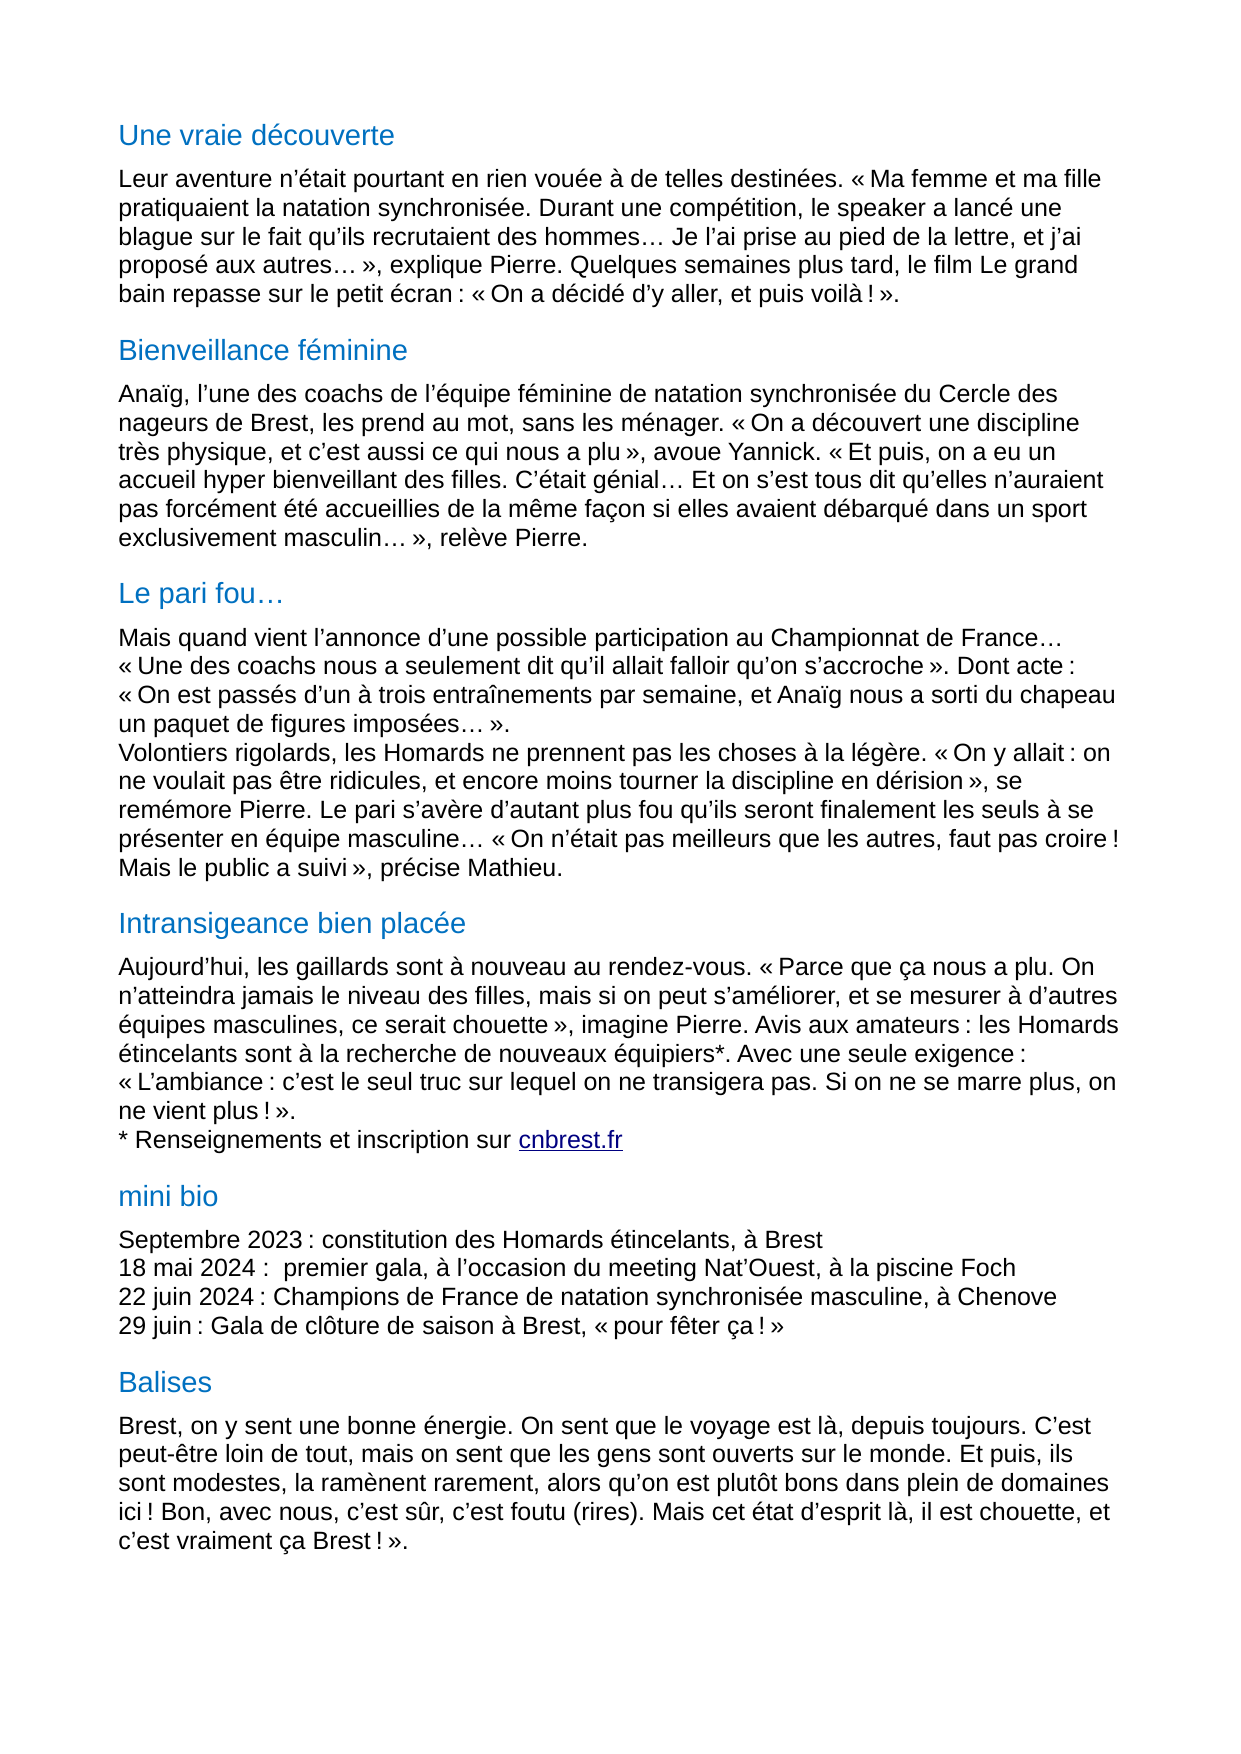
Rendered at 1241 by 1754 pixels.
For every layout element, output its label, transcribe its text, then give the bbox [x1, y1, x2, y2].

text Mais quand vient l’annonce d’une possible participation au Championnat de France… « Une des coachs nous a seulement dit qu’il allait falloir qu’on s’accroche ». Dont acte : « On est passés d’un à trois entraînements par semaine, et Anaïg nous a sorti du chapeau un paquet de figures imposées… ». [118, 622, 1122, 737]
text Anaïg, l’une des coachs de l’équipe féminine de natation synchronisée du Cercle des nageurs de Brest, les prend au mot, sans les ménager. « On a découvert une discipline très physique, et c’est aussi ce qui nous a plu », avoue Yannick. « Et puis, on a eu un accueil hyper bienveillant des filles. C’était génial… Et on s’est tous dit qu’elles n’auraient pas forcément été accueillies de la même façon si elles avaient débarqué dans un sport exclusivement masculin… », relève Pierre. [118, 379, 1122, 551]
text 29 juin : Gala de clôture de saison à Brest, « pour fêter ça ! » [118, 1311, 1122, 1339]
text 18 mai 2024 : premier gala, à l’occasion du meeting Nat’Ouest, à la piscine Foch [118, 1253, 1122, 1282]
subtitle Balises [118, 1364, 1122, 1398]
text 22 juin 2024 : Champions de France de natation synchronisée masculine, à Chenove [118, 1282, 1122, 1311]
subtitle Le pari fou… [118, 576, 1122, 610]
text Volontiers rigolards, les Homards ne prennent pas les choses à la légère. « On y allait : on ne voulait pas être ridicules, et encore moins tourner la discipline en dérision », se remémore Pierre. Le pari s’avère d’autant plus fou qu’ils seront finalement les seuls à se présenter en équipe masculine… « On n’était pas meilleurs que les autres, faut pas croire ! Mais le public a suivi », précise Mathieu. [118, 737, 1122, 881]
text Leur aventure n’était pourtant en rien vouée à de telles destinées. « Ma femme et ma fille pratiquaient la natation synchronisée. Durant une compétition, le speaker a lancé une blague sur le fait qu’ils recrutaient des hommes… Je l’ai prise au pied de la lettre, et j’ai proposé aux autres… », explique Pierre. Quelques semaines plus tard, le film Le grand bain repasse sur le petit écran : « On a décidé d’y aller, et puis voilà ! ». [118, 164, 1122, 308]
subtitle Bienveillance féminine [118, 333, 1122, 366]
subtitle Une vraie découverte [118, 118, 1122, 152]
text Aujourd’hui, les gaillards sont à nouveau au rendez-vous. « Parce que ça nous a plu. On n’atteindra jamais le niveau des filles, mais si on peut s’améliorer, et se mesurer à d’autres équipes masculines, ce serait chouette », imagine Pierre. Avis aux amateurs : les Homards étincelants sont à la recherche de nouveaux équipiers*. Avec une seule exigence : « L’ambiance : c’est le seul truc sur lequel on ne transigera pas. Si on ne se marre plus, on ne vient plus ! ». [118, 952, 1122, 1125]
text Brest, on y sent une bonne énergie. On sent que le voyage est là, depuis toujours. C’est peut-être loin de tout, mais on sent que les gens sont ouverts sur le monde. Et puis, ils sont modestes, la ramènent rarement, alors qu’on est plutôt bons dans plein de domaines ici ! Bon, avec nous, c’est sûr, c’est foutu (rires). Mais cet état d’esprit là, il est chouette, et c’est vraiment ça Brest ! ». [118, 1411, 1122, 1554]
text Septembre 2023 : constitution des Homards étincelants, à Brest [118, 1224, 1122, 1253]
text * Renseignements et inscription sur cnbrest.fr [118, 1125, 1122, 1153]
subtitle mini bio [118, 1178, 1122, 1212]
subtitle Intransigeance bien placée [118, 906, 1122, 940]
